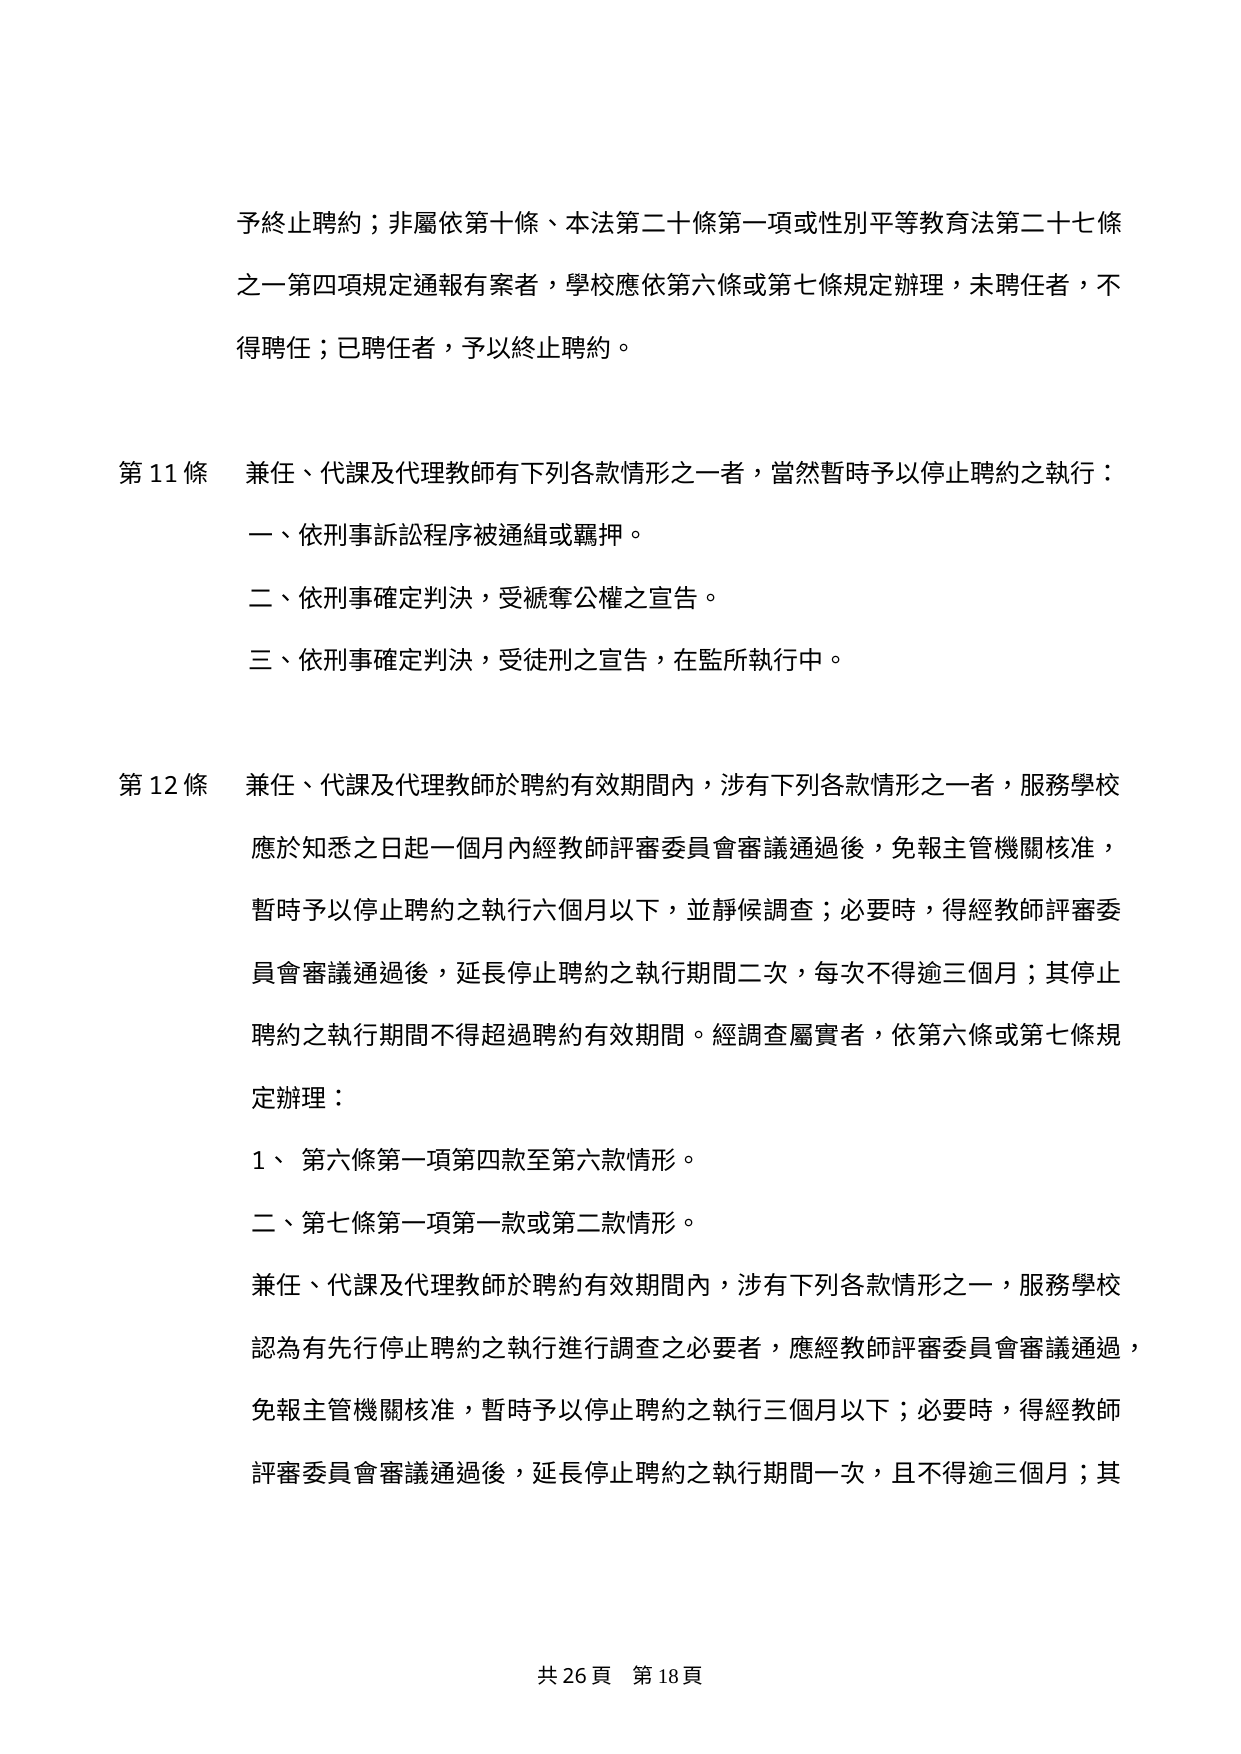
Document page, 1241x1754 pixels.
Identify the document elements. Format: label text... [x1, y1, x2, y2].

text 第12條 兼任、代課及代理教師於聘約有效期間內，涉有下列各款情形之一者，服務學校應於知悉之日起一個月內經教師評審委員會審議通過後，免報主管機關核准，暫時予以停止聘約之執行六個月以下，並靜候調查；必要時，得經教師評審委員會審議通過後，延長停止聘約之執行期間二次，每次不得逾三個月；其停止聘約之執行期間不得超過聘約有效期間。經調查屬實者，依第六條或第七條規定辦理： [118, 742, 1122, 1117]
list 第六條第一項第四款至第六款情形。 [251, 1117, 1122, 1180]
text 三、依刑事確定判決，受徒刑之宣告，在監所執行中。 [218, 617, 1122, 680]
text 一、依刑事訴訟程序被通緝或羈押。 [218, 492, 1122, 555]
text 兼任、代課及代理教師於聘約有效期間內，涉有下列各款情形之一，服務學校認為有先行停止聘約之執行進行調查之必要者，應經教師評審委員會審議通過，免報主管機關核准，暫時予以停止聘約之執行三個月以下；必要時，得經教師評審委員會審議通過後，延長停止聘約之執行期間一次，且不得逾三個月；其停止聘約之執行期間不得超過聘約有效期間。經調查屬實者，依第六條或第七條規定辦理： [251, 1242, 1122, 1492]
text 二、依刑事確定判決，受褫奪公權之宣告。 [218, 555, 1122, 617]
text 二、第七條第一項第一款或第二款情形。 [251, 1180, 1122, 1242]
text 予終止聘約；非屬依第十條、本法第二十條第一項或性別平等教育法第二十七條之一第四項規定通報有案者，學校應依第六條或第七條規定辦理，未聘任者，不得聘任；已聘任者，予以終止聘約。 [236, 180, 1122, 367]
text 第11條 兼任、代課及代理教師有下列各款情形之一者，當然暫時予以停止聘約之執行： [118, 430, 1122, 492]
